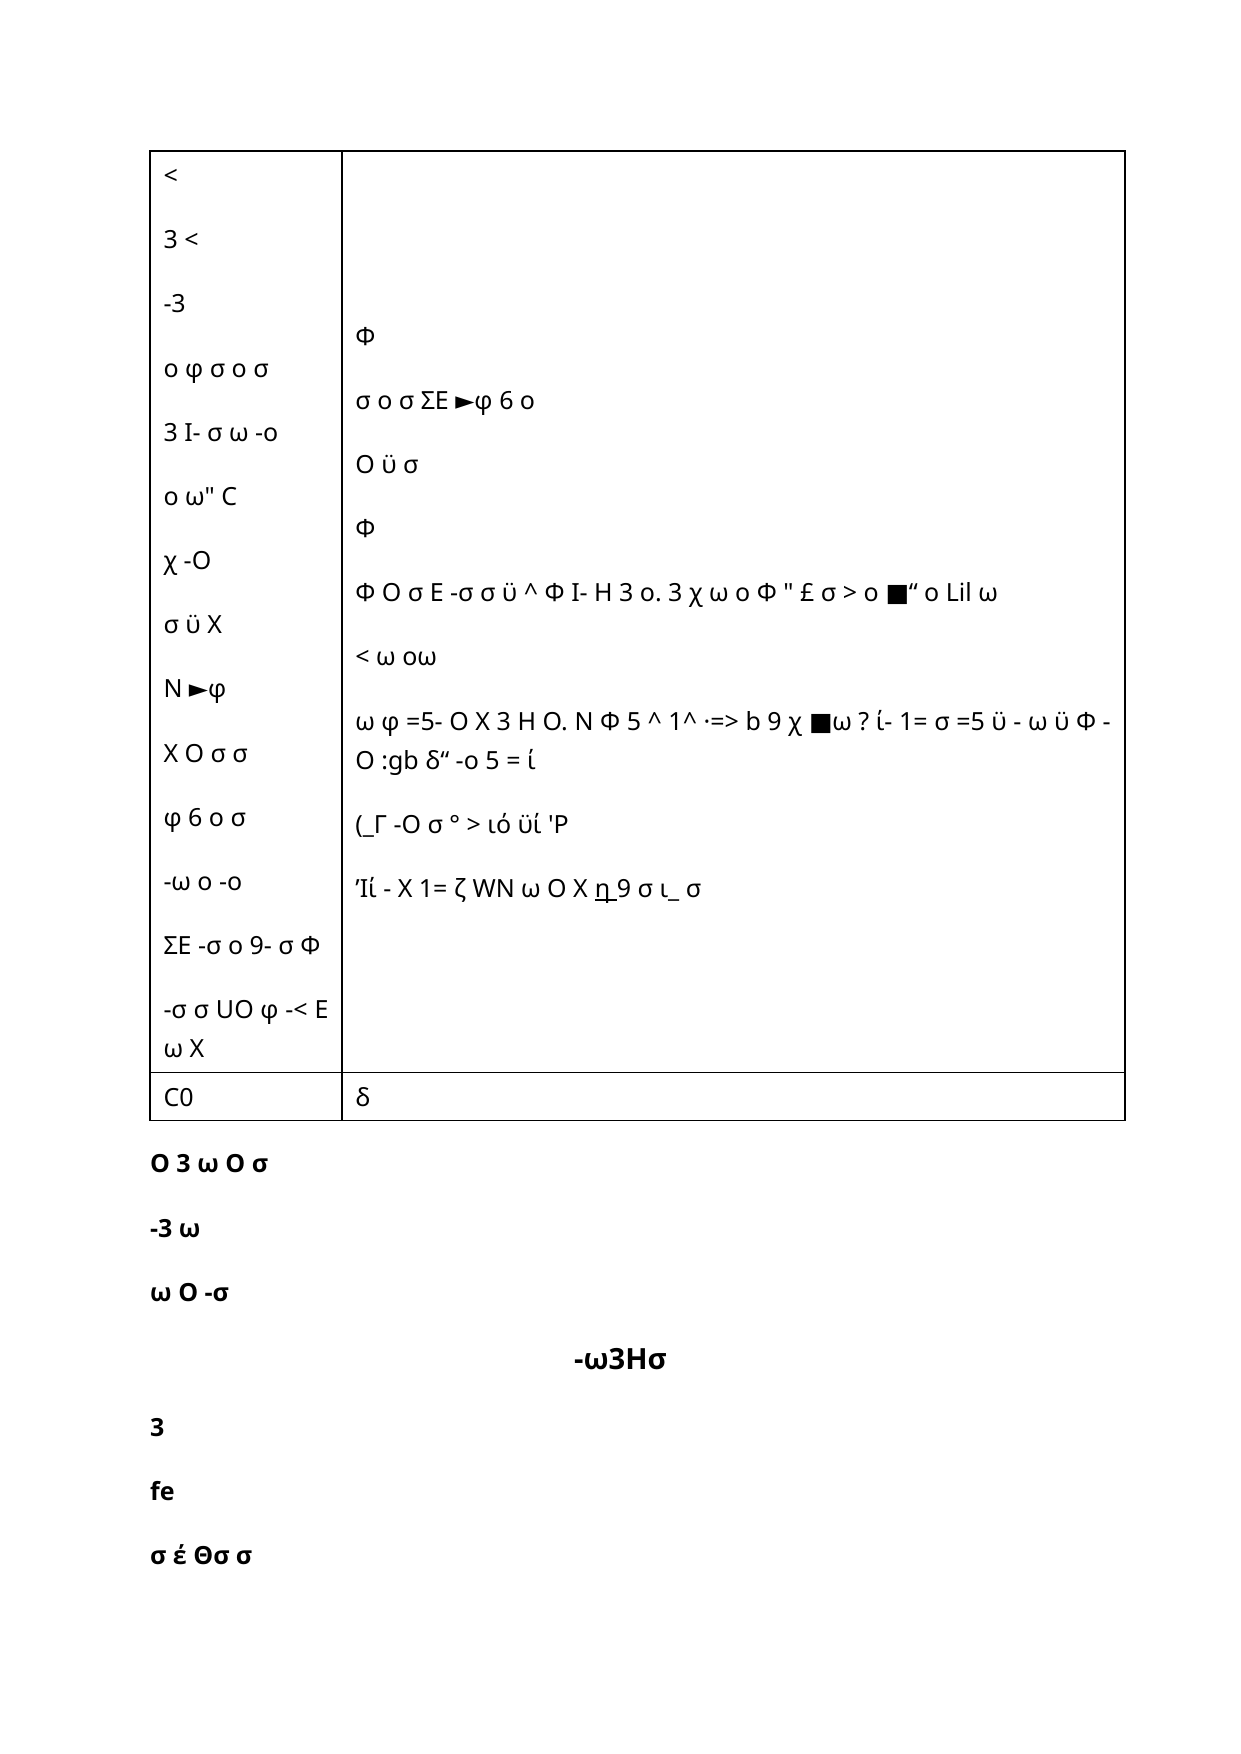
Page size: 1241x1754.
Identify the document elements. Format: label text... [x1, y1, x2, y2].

table_cell δ [343, 1073, 1124, 1119]
text fe [150, 1473, 1090, 1507]
text 3 [150, 1409, 1090, 1443]
table_header < 3 < -3 ο φ σ ο σ 3 Ι- σ ω -ο ο ω" C χ -Ο σ ϋ Χ Ν ►φ X Ο σ σ φ 6 ο σ -ω ο -ο ΣΕ -σ ο 9- σ Φ -σ σ UO φ -< Ε ω Χ [151, 152, 341, 1071]
text ω Ο -σ [150, 1274, 1090, 1308]
table_cell C0 [151, 1073, 341, 1119]
text -ω3Ησ [150, 1339, 1090, 1378]
table_header Φ σ ο σ ΣΕ ►φ 6 ο Ο ϋ σ Φ Φ Ο σ Ε -σ σ ϋ ^ Φ Ι- Η 3 ο. 3 χ ω ο Φ " £ σ > ο ■“ ο Lil ω < ω οω ω φ =5- Ο Χ 3 Η Ο. Ν Φ 5 ^ 1^ ·=> b 9 χ ■ω ? ί- 1= σ =5 ϋ - ω ϋ Φ -Ο :gb δ“ -ο 5 = ί (_Γ -Ο σ ° > ιό ϋί 'Ρ ’Ιί - Χ 1= ζ WΝ ω Ο Χ η 9 σ ι_ σ [343, 152, 1124, 1071]
text σ έ Θσ σ [150, 1538, 1090, 1572]
text -3 ω [150, 1210, 1090, 1244]
text Ο 3 ω Ο σ [150, 1146, 1090, 1180]
